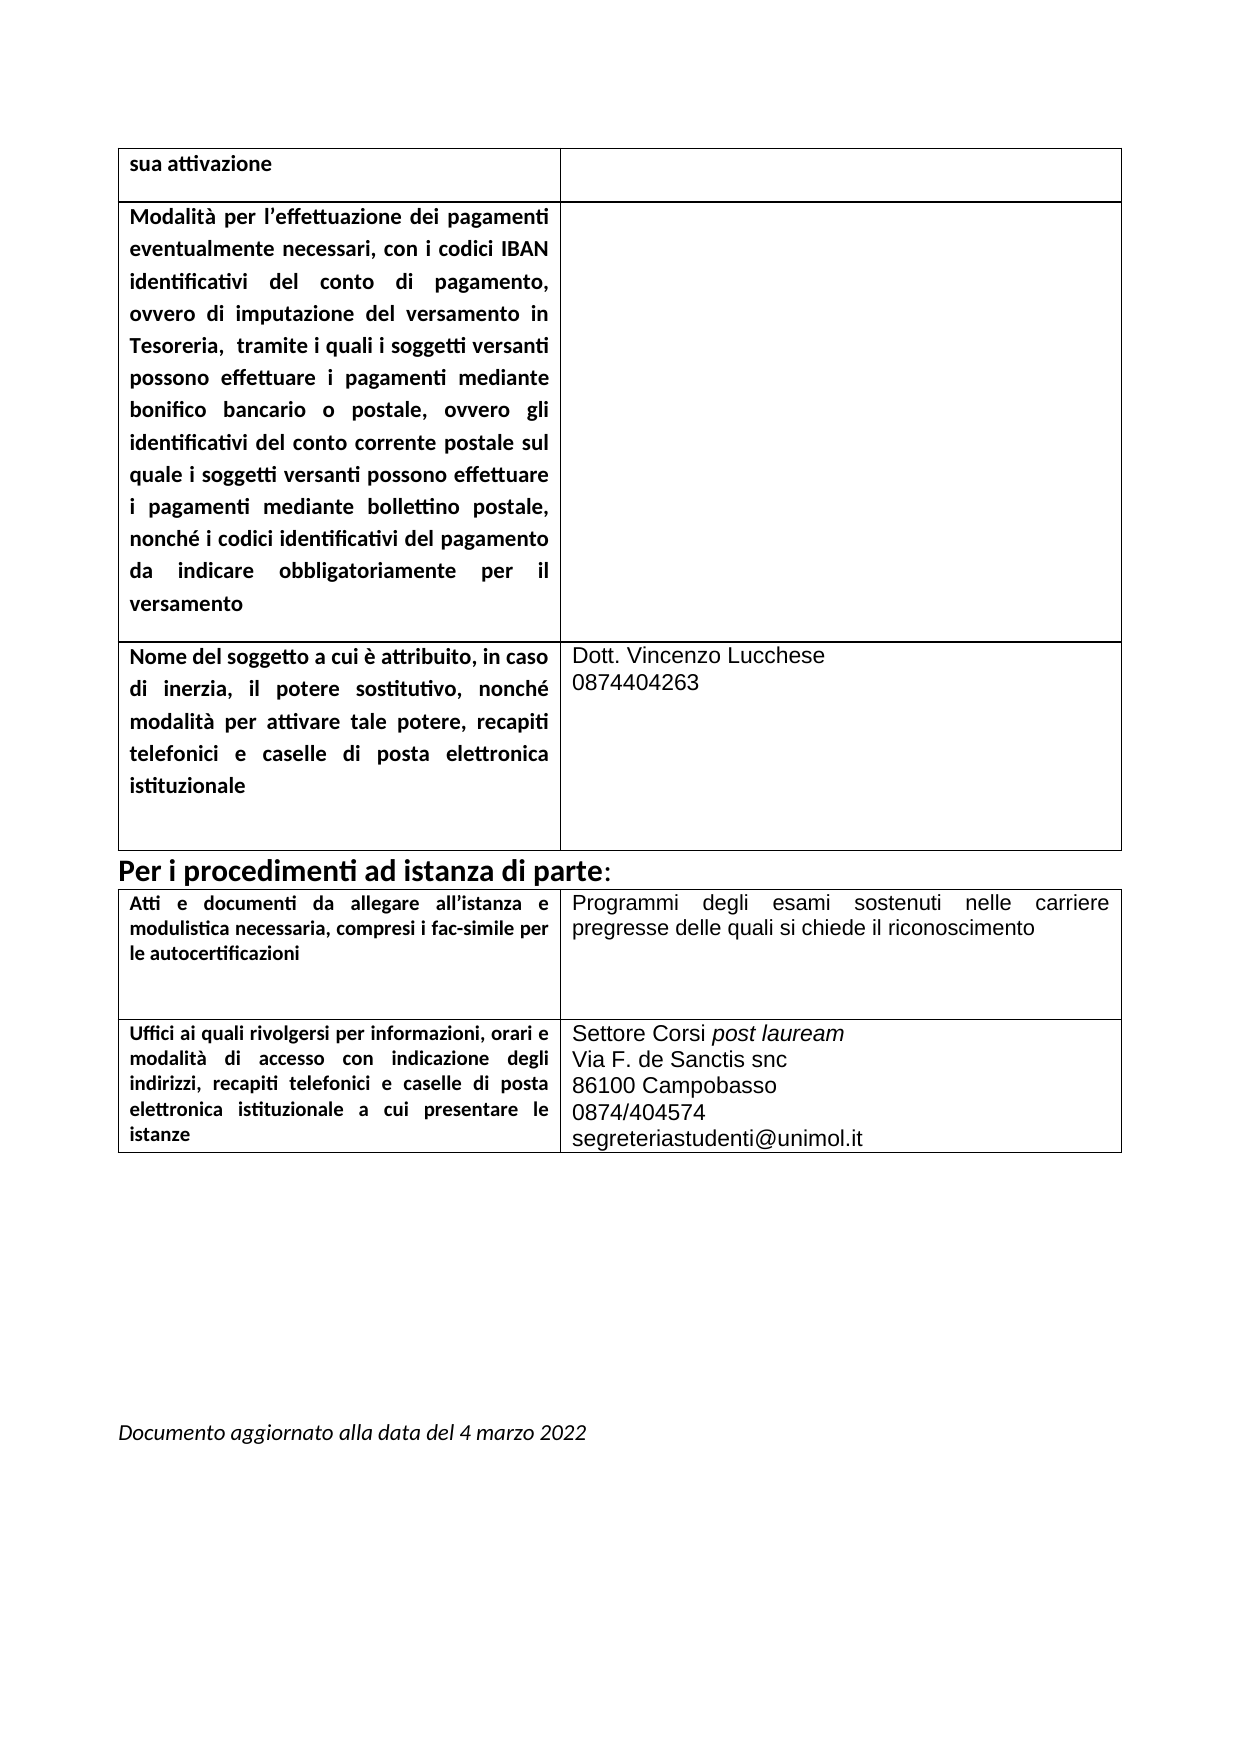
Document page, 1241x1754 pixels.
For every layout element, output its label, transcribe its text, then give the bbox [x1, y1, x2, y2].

text Documento aggiornato alla data del 4 marzo 2022 [118, 1418, 1122, 1446]
table_cell [561, 149, 1121, 201]
table_cell sua attivazione [119, 149, 560, 201]
table_header Atti e documenti da allegare all’istanza e modulistica necessaria, compresi i fac-simile per le autocertificazioni [119, 890, 560, 1019]
table_cell Uffici ai quali rivolgersi per informazioni, orari e modalità di accesso con indicazione degli indirizzi, recapiti telefonici e caselle di posta elettronica istituzionale a cui presentare le istanze [119, 1020, 560, 1152]
table_header Programmi degli esami sostenuti nelle carriere pregresse delle quali si chiede il riconoscimento [561, 890, 1121, 1019]
table_cell Modalità per l’effettuazione dei pagamenti eventualmente necessari, con i codici IBAN identificativi del conto di pagamento, ovvero di imputazione del versamento in Tesoreria, tramite i quali i soggetti versanti possono effettuare i pagamenti mediante bonifico bancario o postale, ovvero gli identificativi del conto corrente postale sul quale i soggetti versanti possono effettuare i pagamenti mediante bollettino postale, nonché i codici identificativi del pagamento da indicare obbligatoriamente per il versamento [119, 203, 560, 641]
table_cell Dott. Vincenzo Lucchese 0874404263 [561, 643, 1121, 849]
table_cell Settore Corsi post lauream Via F. de Sanctis snc 86100 Campobasso 0874/404574 segreteriastudenti@unimol.it [561, 1020, 1121, 1152]
text Per i procedimenti ad istanza di parte: [118, 851, 1122, 889]
table_cell Nome del soggetto a cui è attribuito, in caso di inerzia, il potere sostitutivo, nonché modalità per attivare tale potere, recapiti telefonici e caselle di posta elettronica istituzionale [119, 643, 560, 849]
table_cell [561, 203, 1121, 641]
